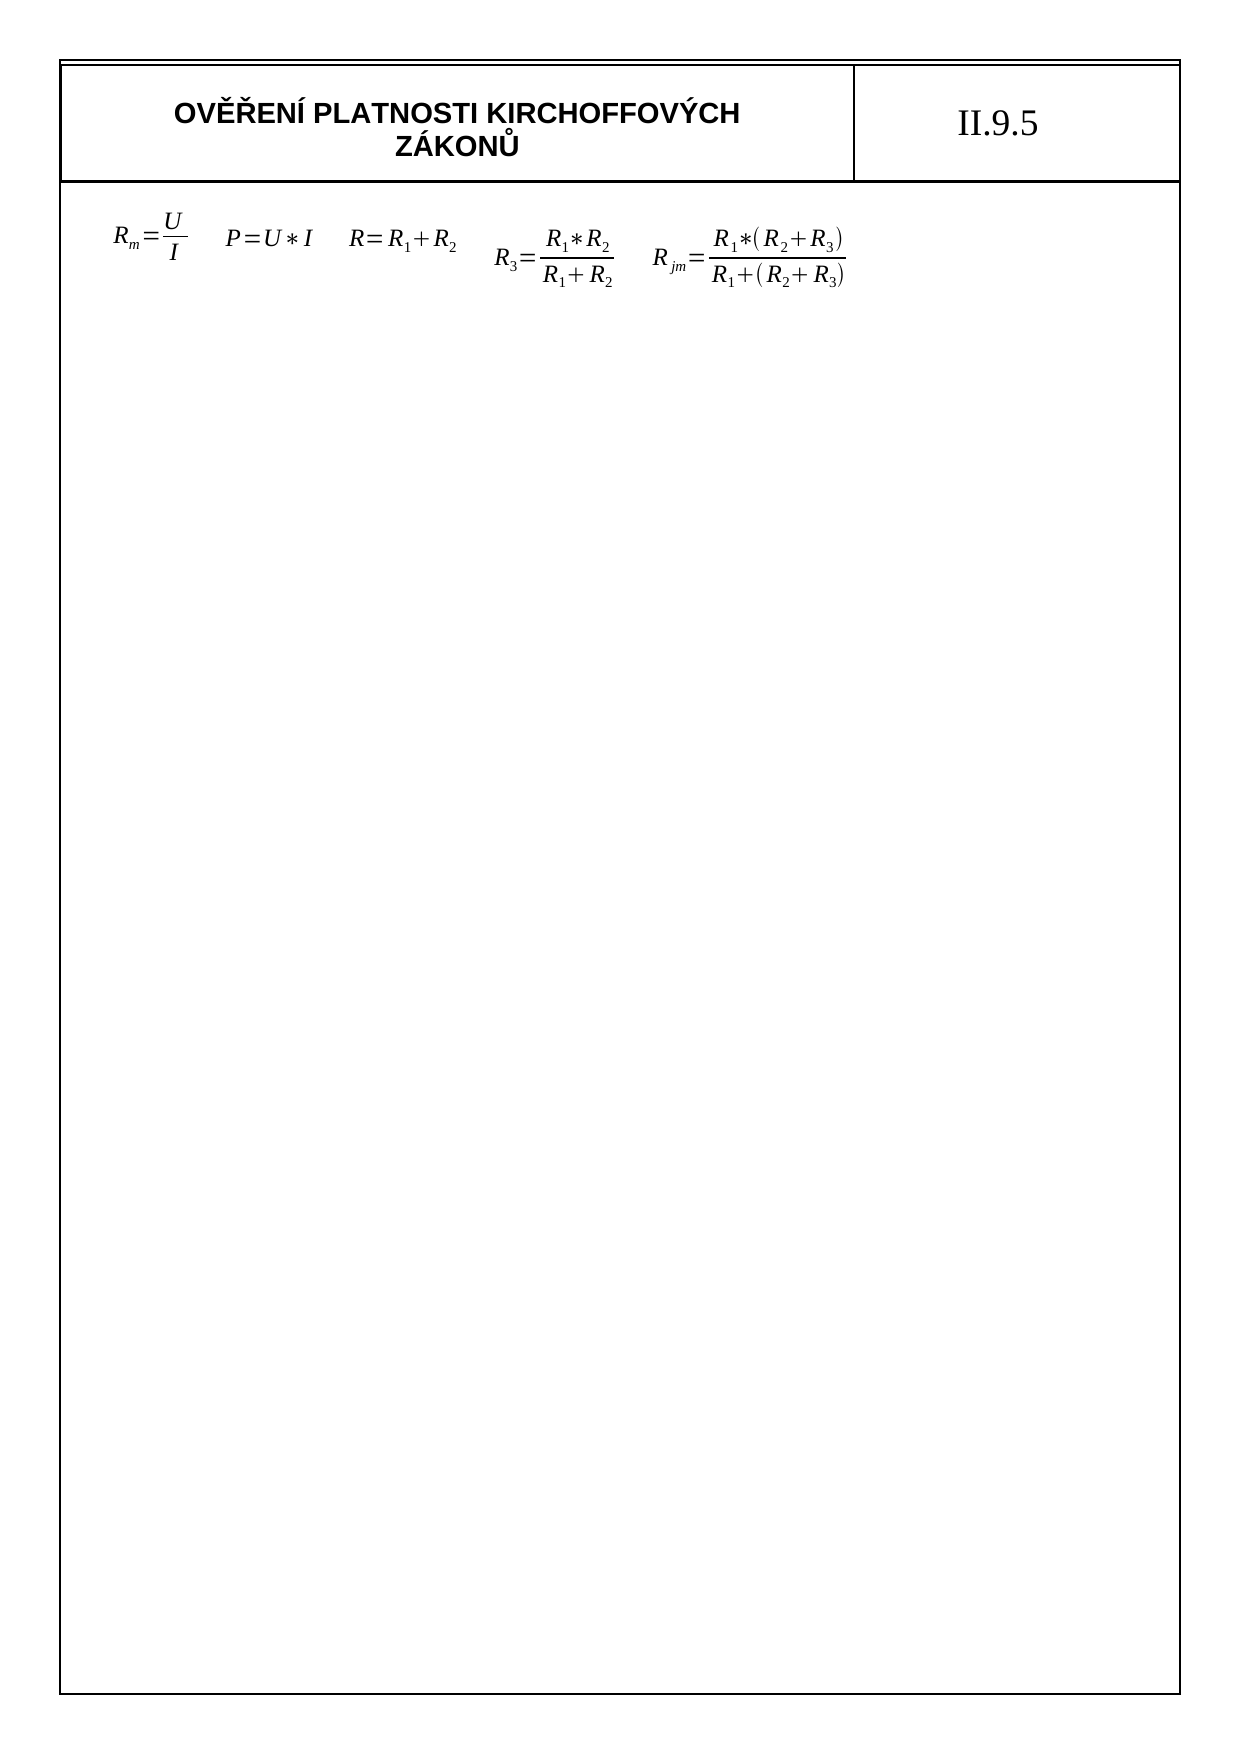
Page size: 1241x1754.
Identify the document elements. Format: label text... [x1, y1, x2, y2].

table_header II.9.3 [855, 66, 1179, 180]
table_header OVĚŘENÍ PLATNOSTI KIRCHOFFOVÝCH ZÁKONŮ [62, 66, 853, 180]
